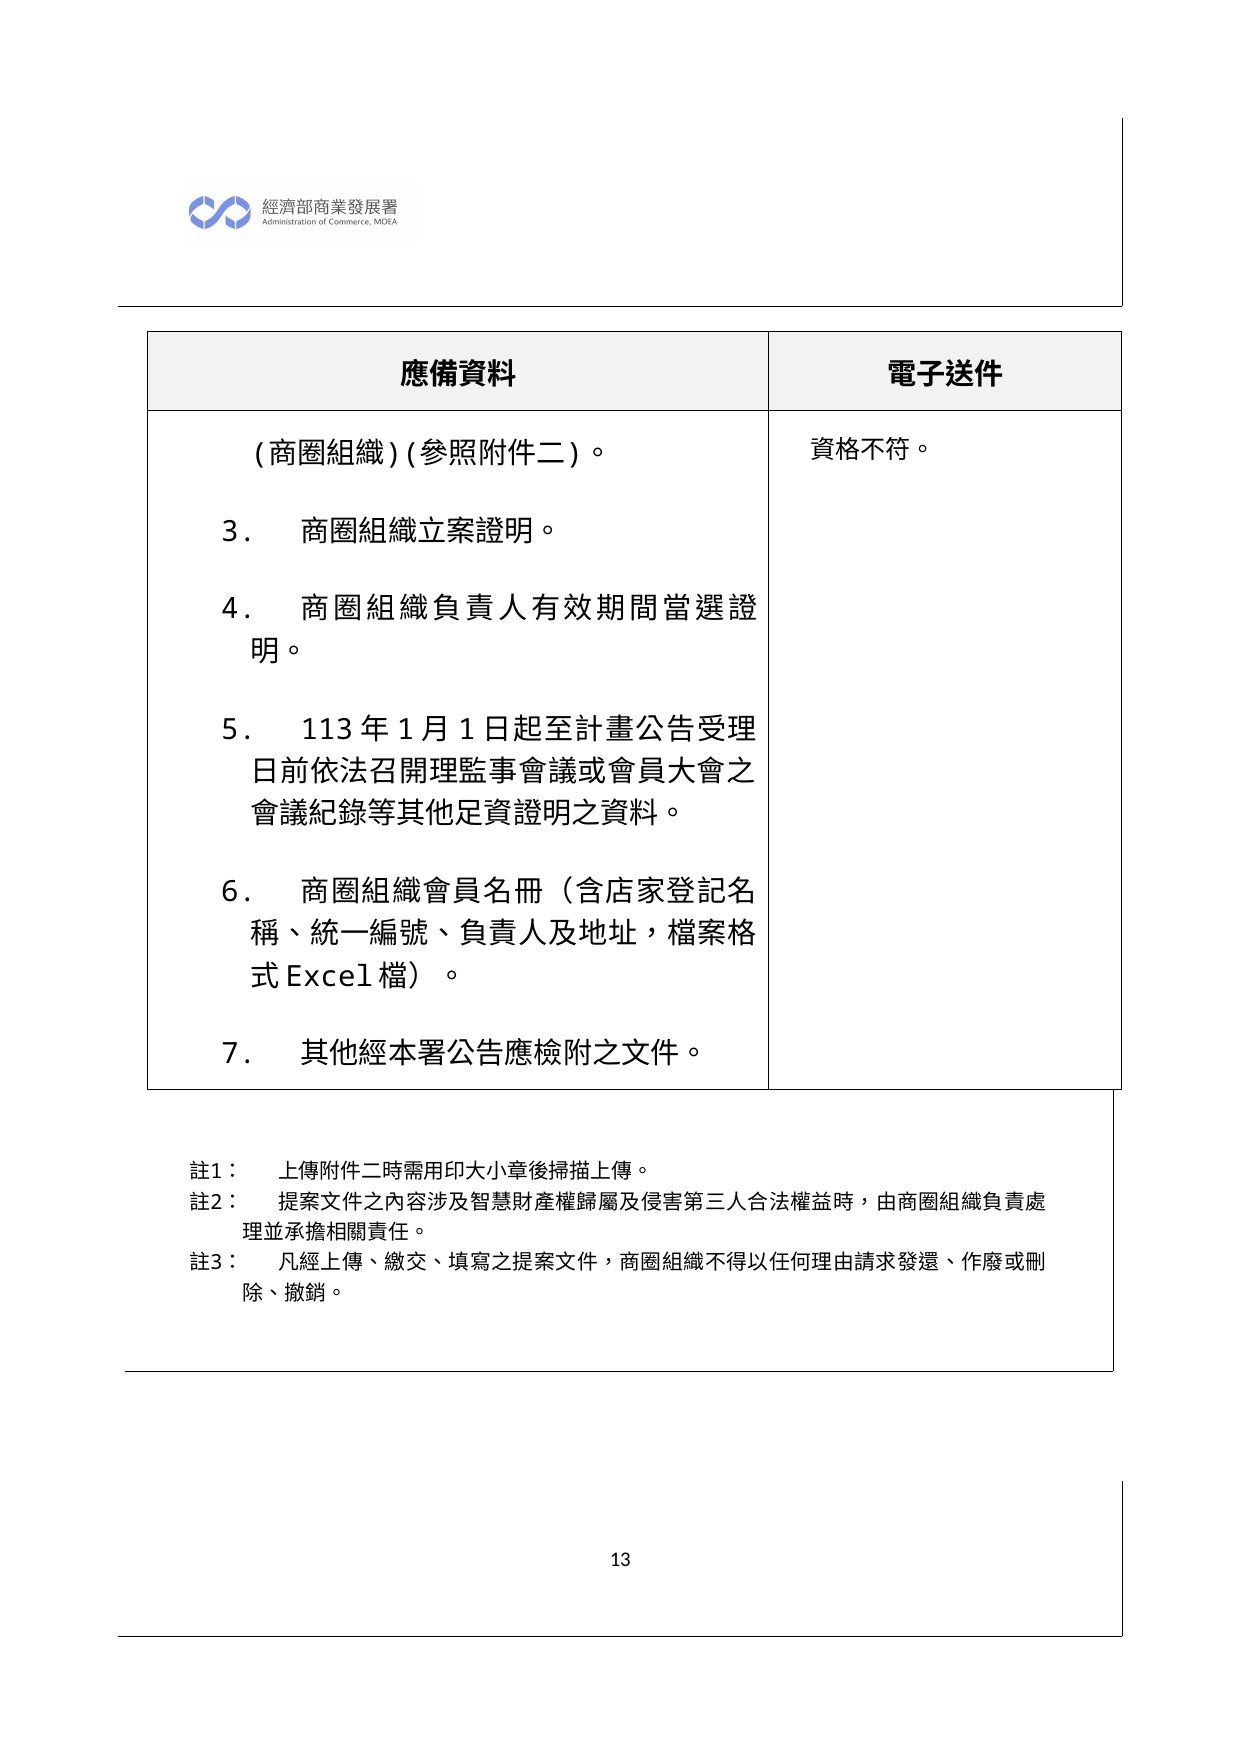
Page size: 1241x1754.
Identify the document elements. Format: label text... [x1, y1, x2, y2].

list 提案文件之內容涉及智慧財產權歸屬及侵害第三人合法權益時，由商圈組織負責處理並承擔相關責任。 [124, 1185, 1113, 1246]
table_cell (商圈組織)(參照附件二)。 商圈組織立案證明。 商圈組織負責人有效期間當選證明。 113年1月1日起至計畫公告受理日前依法召開理監事會議或會員大會之會議紀錄等其他足資證明之資料。 商圈組織會員名冊（含店家登記名稱、統一編號、負責人及地址，檔案格式Excel檔）。 其他經本署公告應檢附之文件。 [148, 411, 768, 1089]
table_header 應備資料 [148, 332, 768, 410]
list 凡經上傳、繳交、填寫之提案文件，商圈組織不得以任何理由請求發還、作廢或刪除、撤銷。 [124, 1246, 1113, 1371]
table_header 電子送件 [769, 332, 1121, 410]
table_cell 資格不符。 [769, 411, 1121, 1089]
list 上傳附件二時需用印大小章後掃描上傳。 [124, 1090, 1113, 1185]
